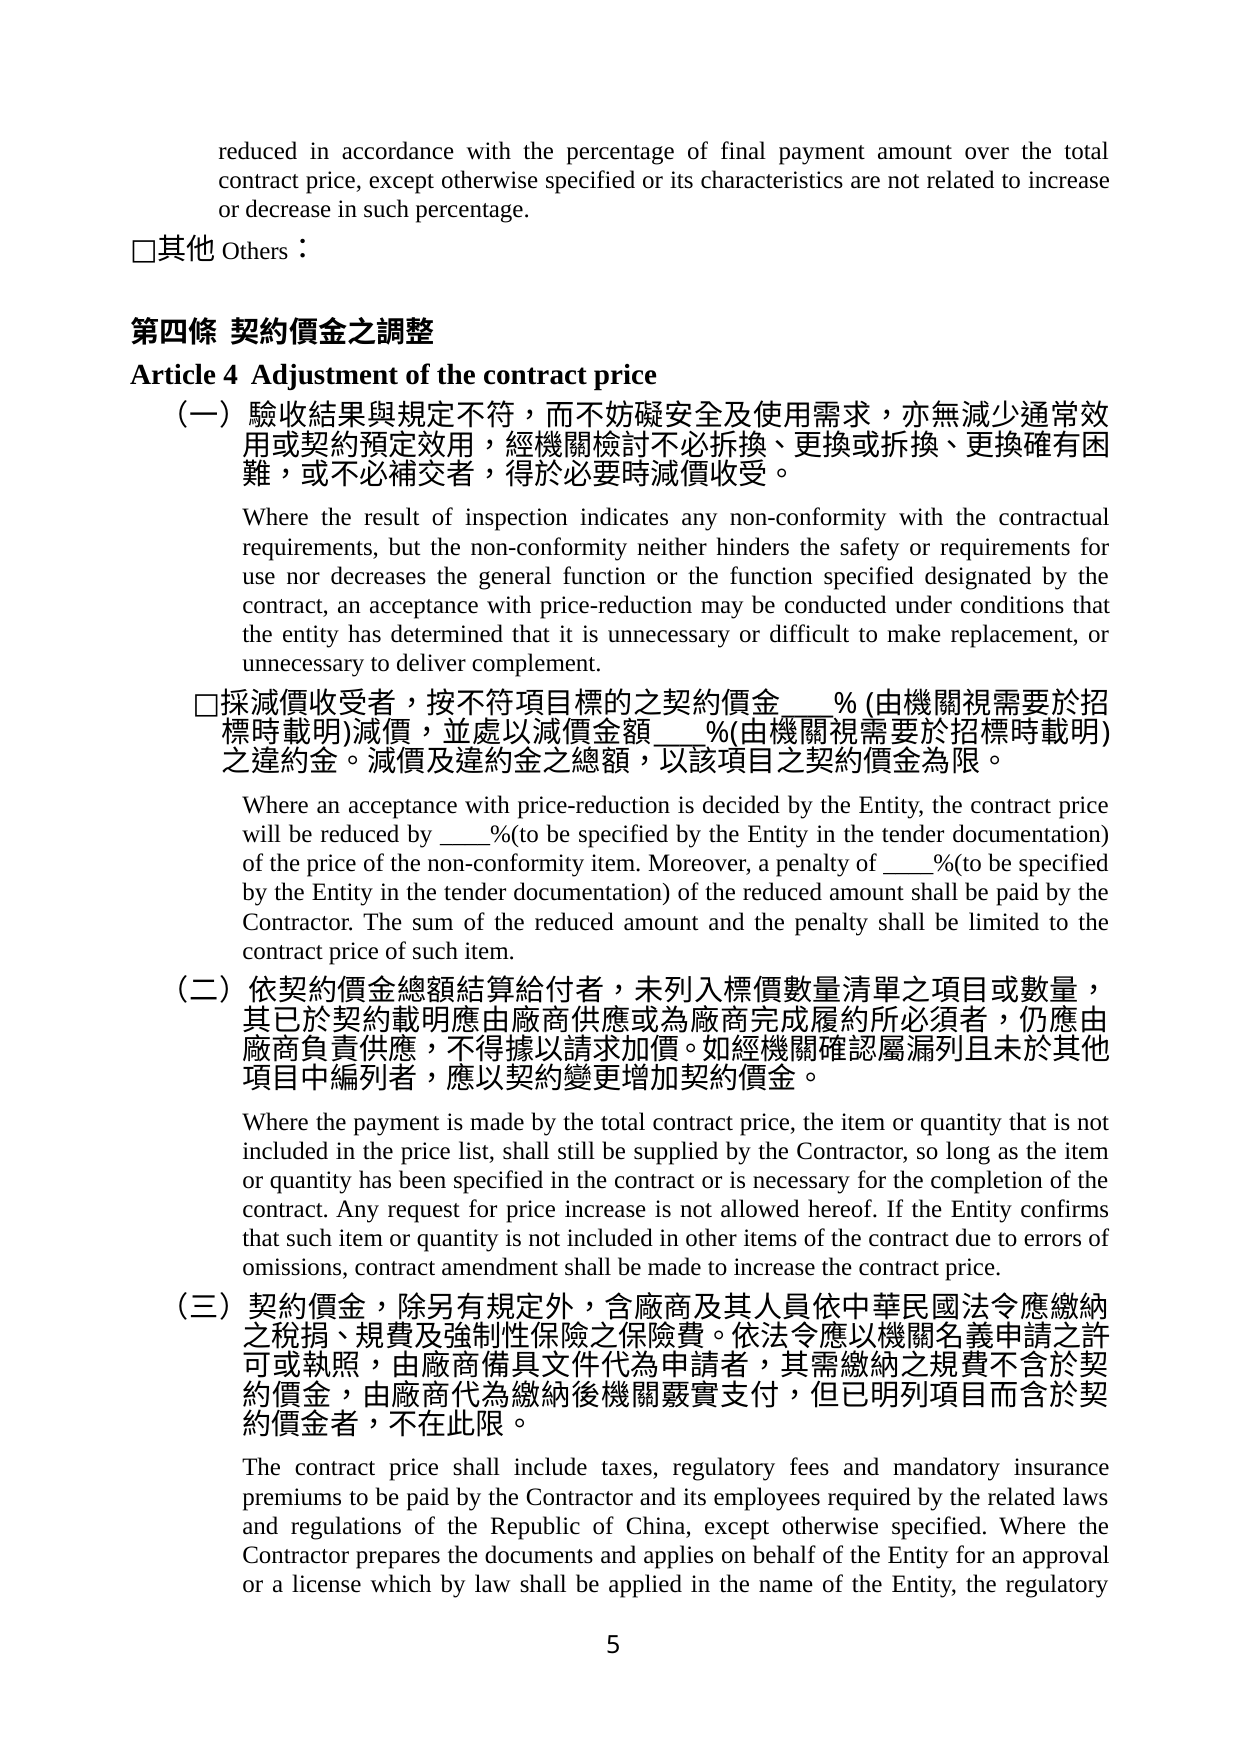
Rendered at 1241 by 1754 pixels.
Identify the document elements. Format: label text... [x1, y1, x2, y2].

text Where an acceptance with price-reduction is decided by the Entity, the contract price will be reduced by ____%(to be specified by the Entity in the tender documentation) of the price of the non-conformity item. Moreover, a penalty of ____%(to be specified by the Entity in the tender documentation) of the reduced amount shall be paid by the Contractor. The sum of the reduced amount and the penalty shall be limited to the contract price of such item. [242, 790, 1110, 965]
text □採減價收受者，按不符項目標的之契約價金____% (由機關視需要於招標時載明)減價，並處以減價金額____%(由機關視需要於招標時載明)之違約金。減價及違約金之總額，以該項目之契約價金為限。 [192, 690, 1110, 777]
text The contract price shall include taxes, regulatory fees and mandatory insurance premiums to be paid by the Contractor and its employees required by the related laws and regulations of the Republic of China, except otherwise specified. Where the Contractor prepares the documents and applies on behalf of the Entity for an approval or a license which by law shall be applied in the name of the Entity, the regulatory [242, 1452, 1110, 1598]
text Article 4 Adjustment of the contract price [130, 361, 1110, 390]
text □其他Others： [130, 236, 1110, 265]
text Where the payment is made by the total contract price, the item or quantity that is not included in the price list, shall still be supplied by the Contractor, so long as the item or quantity has been specified in the contract or is necessary for the completion of the contract. Any request for price increase is not allowed hereof. If the Entity confirms that such item or quantity is not included in other items of the contract due to errors of omissions, contract amendment shall be made to increase the contract price. [242, 1107, 1110, 1282]
text （二）依契約價金總額結算給付者，未列入標價數量清單之項目或數量，其已於契約載明應由廠商供應或為廠商完成履約所必須者，仍應由廠商負責供應，不得據以請求加價。如經機關確認屬漏列且未於其他項目中編列者，應以契約變更增加契約價金。 [159, 977, 1110, 1094]
text （三）契約價金，除另有規定外，含廠商及其人員依中華民國法令應繳納之稅捐、規費及強制性保險之保險費。依法令應以機關名義申請之許可或執照，由廠商備具文件代為申請者，其需繳納之規費不含於契約價金，由廠商代為繳納後機關覈實支付，但已明列項目而含於契約價金者，不在此限。 [159, 1294, 1110, 1440]
text （一）驗收結果與規定不符，而不妨礙安全及使用需求，亦無減少通常效用或契約預定效用，經機關檢討不必拆換、更換或拆換、更換確有困難，或不必補交者，得於必要時減價收受。 [159, 402, 1110, 490]
text Where the result of inspection indicates any non-conformity with the contractual requirements, but the non-conformity neither hinders the safety or requirements for use nor decreases the general function or the function specified designated by the contract, an acceptance with price-reduction may be conducted under conditions that the entity has determined that it is unnecessary or difficult to make replacement, or unnecessary to deliver complement. [242, 502, 1110, 677]
text 第四條 契約價金之調整 [130, 319, 1110, 348]
text reduced in accordance with the percentage of final payment amount over the total contract price, except otherwise specified or its characteristics are not related to increase or decrease in such percentage. [214, 136, 1110, 223]
